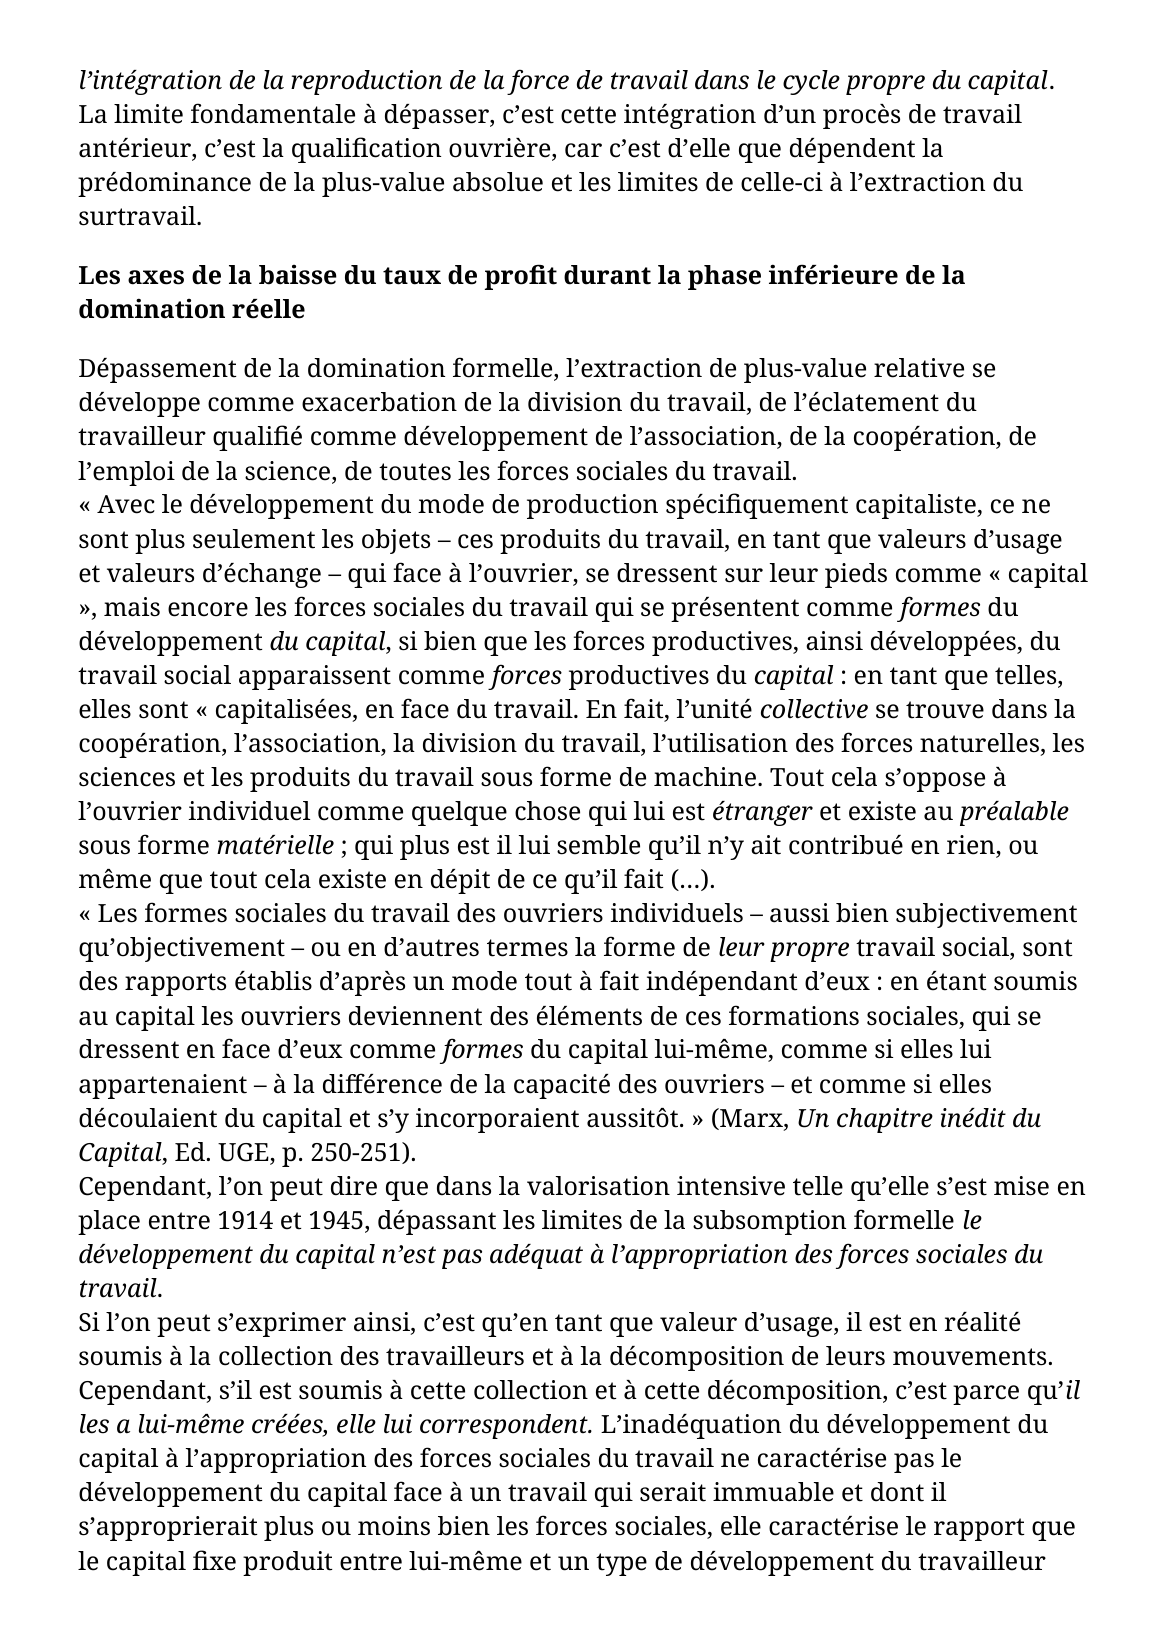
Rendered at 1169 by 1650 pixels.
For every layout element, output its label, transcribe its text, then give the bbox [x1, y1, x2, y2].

text « Les formes sociales du travail des ouvriers individuels – aussi bien subjectivement qu’objectivement – ou en d’autres termes la forme de leur propre travail social, sont des rapports établis d’après un mode tout à fait indépendant d’eux : en étant soumis au capital les ouvriers deviennent des éléments de ces formations sociales, qui se dressent en face d’eux comme formes du capital lui-même, comme si elles lui appartenaient – à la différence de la capacité des ouvriers – et comme si elles découlaient du capital et s’y incorporaient aussitôt. » (Marx, Un chapitre inédit du Capital, Ed. UGE, p. 250-251). [417, 896, 1091, 1168]
text Dépassement de la domination formelle, l’extraction de plus-value relative se développe comme exacerbation de la division du travail, de l’éclatement du travailleur qualifié comme développement de l’association, de la coopération, de l’emploi de la science, de toutes les forces sociales du travail. [798, 351, 1091, 487]
text Cependant, l’on peut dire que dans la valorisation intensive telle qu’elle s’est mise en place entre 1914 et 1945, dépassant les limites de la subsomption formelle le développement du capital n’est pas adéquat à l’appropriation des forces sociales du travail. [78, 1168, 1091, 1305]
text « Avec le développement du mode de production spécifiquement capitaliste, ce ne sont plus seulement les objets – ces produits du travail, en tant que valeurs d’usage et valeurs d’échange – qui face à l’ouvrier, se dressent sur leur pieds comme « capital », mais encore les forces sociales du travail qui se présentent comme formes du développement du capital, si bien que les forces productives, ainsi développées, du travail social apparaissent comme forces productives du capital : en tant que telles, elles sont « capitalisées, en face du travail. En fait, l’unité collective se trouve dans la coopération, l’association, la division du travail, l’utilisation des forces naturelles, les sciences et les produits du travail sous forme de machine. Tout cela s’oppose à l’ouvrier individuel comme quelque chose qui lui est étranger et existe au préalable sous forme matérielle ; qui plus est il lui semble qu’il n’y ait contribué en rien, ou même que tout cela existe en dépit de ce qu’il fait (…). [78, 487, 1091, 896]
text Si l’on peut s’exprimer ainsi, c’est qu’en tant que valeur d’usage, il est en réalité soumis à la collection des travailleurs et à la décomposition de leurs mouvements. Cependant, s’il est soumis à cette collection et à cette décomposition, c’est parce qu’il les a lui-même créées, elle lui correspondent. L’inadéquation du développement du capital à l’appropriation des forces sociales du travail ne caractérise pas le développement du capital face à un travail qui serait immuable et dont il s’approprierait plus ou moins bien les forces sociales, elle caractérise le rapport que le capital fixe produit entre lui-même et un type de développement du travailleur collectif qui est son produit. Si l’on peut parler d’inadéquation, c’est parce que dans ce rapport, et vu le travailleur collectif qui lui correspond, le capital fixe est soumis à cette collection et décomposition dont nous parlions. [947, 1305, 1091, 1577]
subtitle Les axes de la baisse du taux de profit durant la phase inférieure de la domination réelle [306, 258, 1091, 326]
text l’intégration de la reproduction de la force de travail dans le cycle propre du capital. La limite fondamentale à dépasser, c’est cette intégration d’un procès de travail antérieur, c’est la qualification ouvrière, car c’est d’elle que dépendent la prédominance de la plus-value absolue et les limites de celle-ci à l’extraction du surtravail. [78, 62, 1091, 233]
